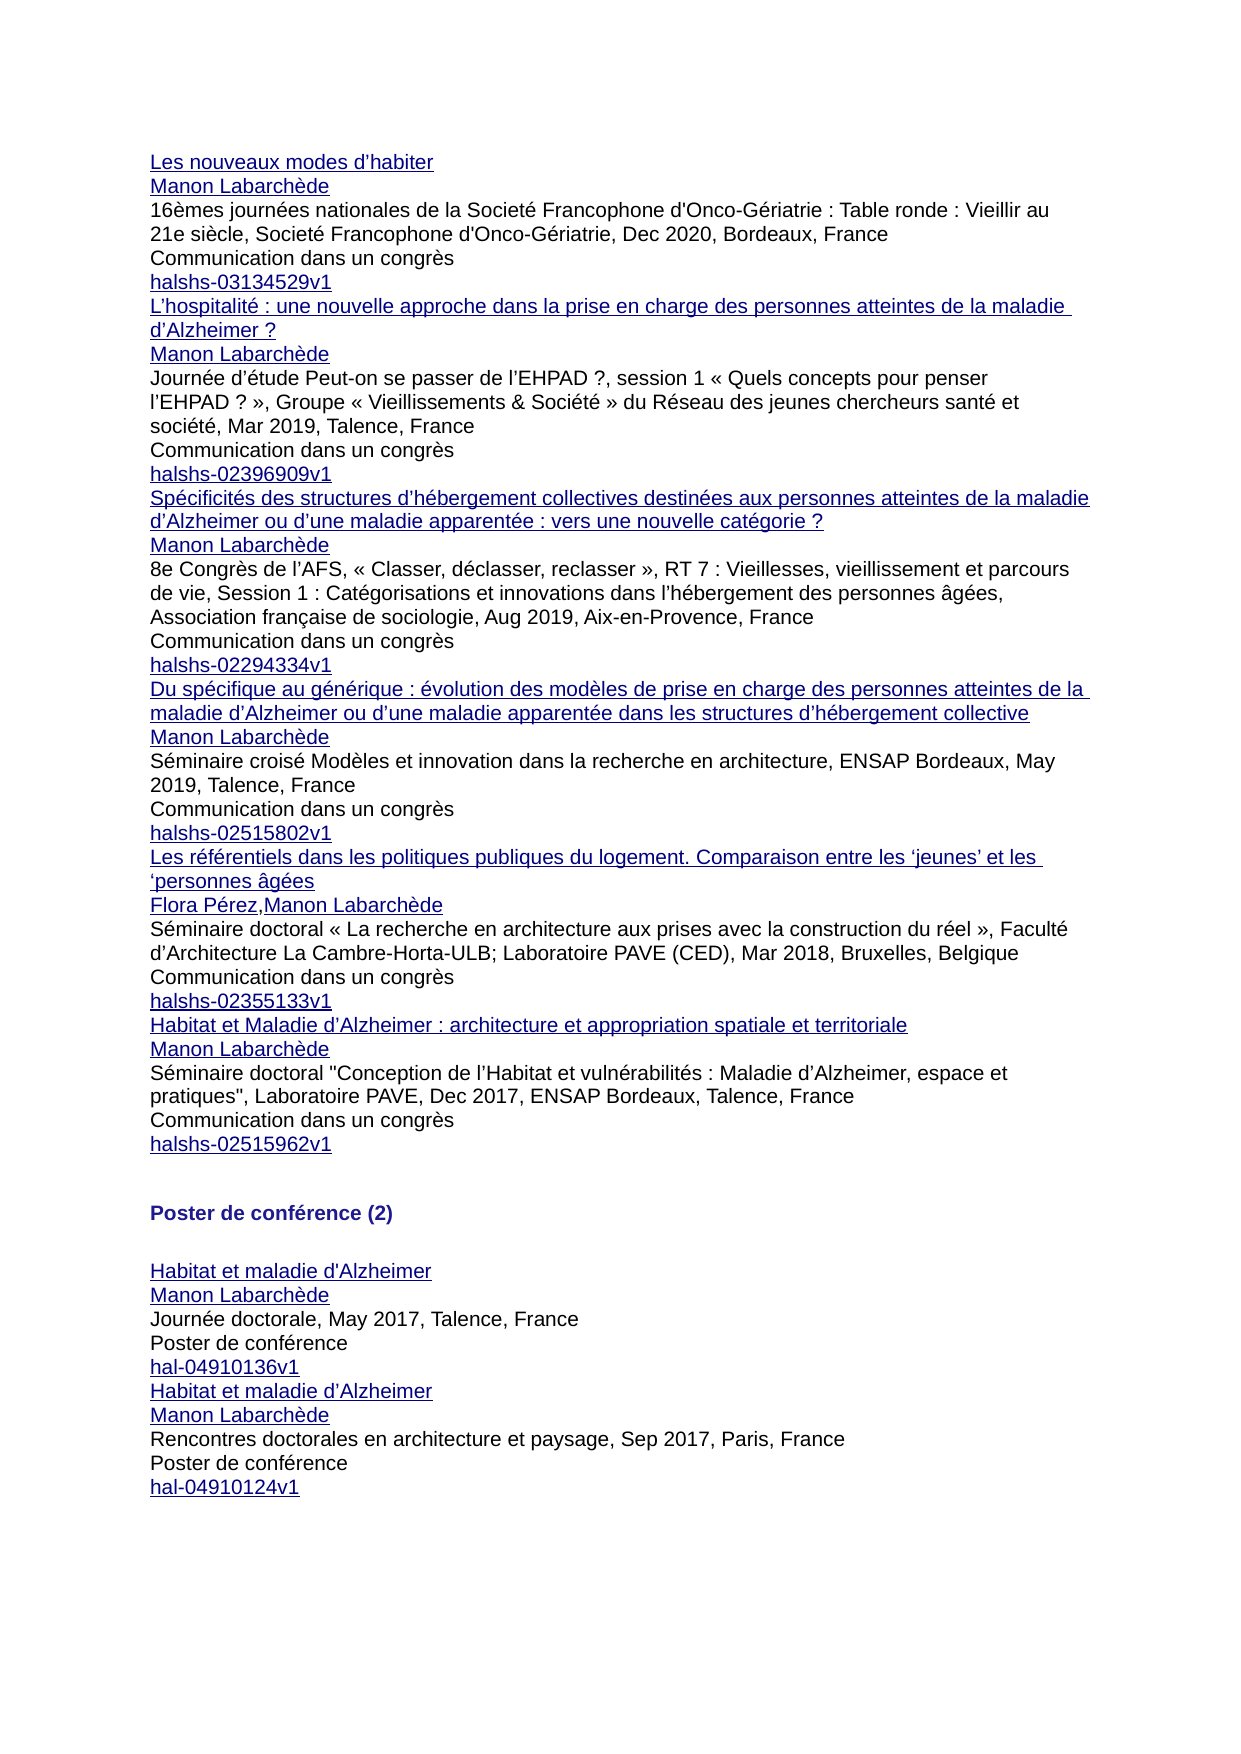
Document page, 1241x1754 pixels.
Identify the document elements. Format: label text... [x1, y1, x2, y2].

table_cell L’hospitalité : une nouvelle approche dans la prise en charge des personnes atteintes de la maladie d’Alzheimer ? Manon Labarchède Journée d’étude Peut-on se passer de l’EHPAD ?, session 1 « Quels concepts pour penser l’EHPAD ? », Groupe « Vieillissements & Société » du Réseau des jeunes chercheurs santé et société, Mar 2019, Talence, France Communication dans un congrès halshs-02396909v1 [150, 294, 1090, 485]
table_cell Habitat et Maladie d’Alzheimer : architecture et appropriation spatiale et territoriale Manon Labarchède Séminaire doctoral "Conception de l’Habitat et vulnérabilités : Maladie d’Alzheimer, espace et pratiques", Laboratoire PAVE, Dec 2017, ENSAP Bordeaux, Talence, France Communication dans un congrès halshs-02515962v1 [150, 1013, 1090, 1156]
table_cell Habitat et maladie d’Alzheimer Manon Labarchède Rencontres doctorales en architecture et paysage, Sep 2017, Paris, France Poster de conférence hal-04910124v1 [150, 1379, 1090, 1499]
table_cell Spécificités des structures d’hébergement collectives destinées aux personnes atteintes de la maladie [150, 485, 1090, 506]
table_cell Les référentiels dans les politiques publiques du logement. Comparaison entre les ‘jeunes’ et les ‘personnes âgées Flora Pérez,Manon Labarchède Séminaire doctoral « La recherche en architecture aux prises avec la construction du réel », Faculté d’Architecture La Cambre-Horta-ULB; Laboratoire PAVE (CED), Mar 2018, Bruxelles, Belgique Communication dans un congrès halshs-02355133v1 [150, 845, 1090, 1012]
table_cell Les nouveaux modes d’habiter Manon Labarchède 16èmes journées nationales de la Societé Francophone d'Onco-Gériatrie : Table ronde : Vieillir au 21e siècle, Societé Francophone d'Onco-Gériatrie, Dec 2020, Bordeaux, France Communication dans un congrès halshs-03134529v1 [150, 150, 1090, 294]
table_header Habitat et maladie d'Alzheimer Manon Labarchède Journée doctorale, May 2017, Talence, France Poster de conférence hal-04910136v1 [150, 1259, 1090, 1379]
table_cell maladie d’Alzheimer ou d’une maladie apparentée dans les structures d’hébergement collective Manon Labarchède Séminaire croisé Modèles et innovation dans la recherche en architecture, ENSAP Bordeaux, May 2019, Talence, France Communication dans un congrès halshs-02515802v1 [150, 699, 1090, 845]
table_cell Du spécifique au générique : évolution des modèles de prise en charge des personnes atteintes de la [150, 677, 1090, 698]
subtitle Poster de conférence (2) [150, 1201, 1090, 1225]
table_cell d’Alzheimer ou d’une maladie apparentée : vers une nouvelle catégorie ? Manon Labarchède 8e Congrès de l’AFS, « Classer, déclasser, reclasser », RT 7 : Vieillesses, vieillissement et parcours de vie, Session 1 : Catégorisations et innovations dans l’hébergement des personnes âgées, Association française de sociologie, Aug 2019, Aix-en-Provence, France Communication dans un congrès halshs-02294334v1 [150, 507, 1090, 677]
